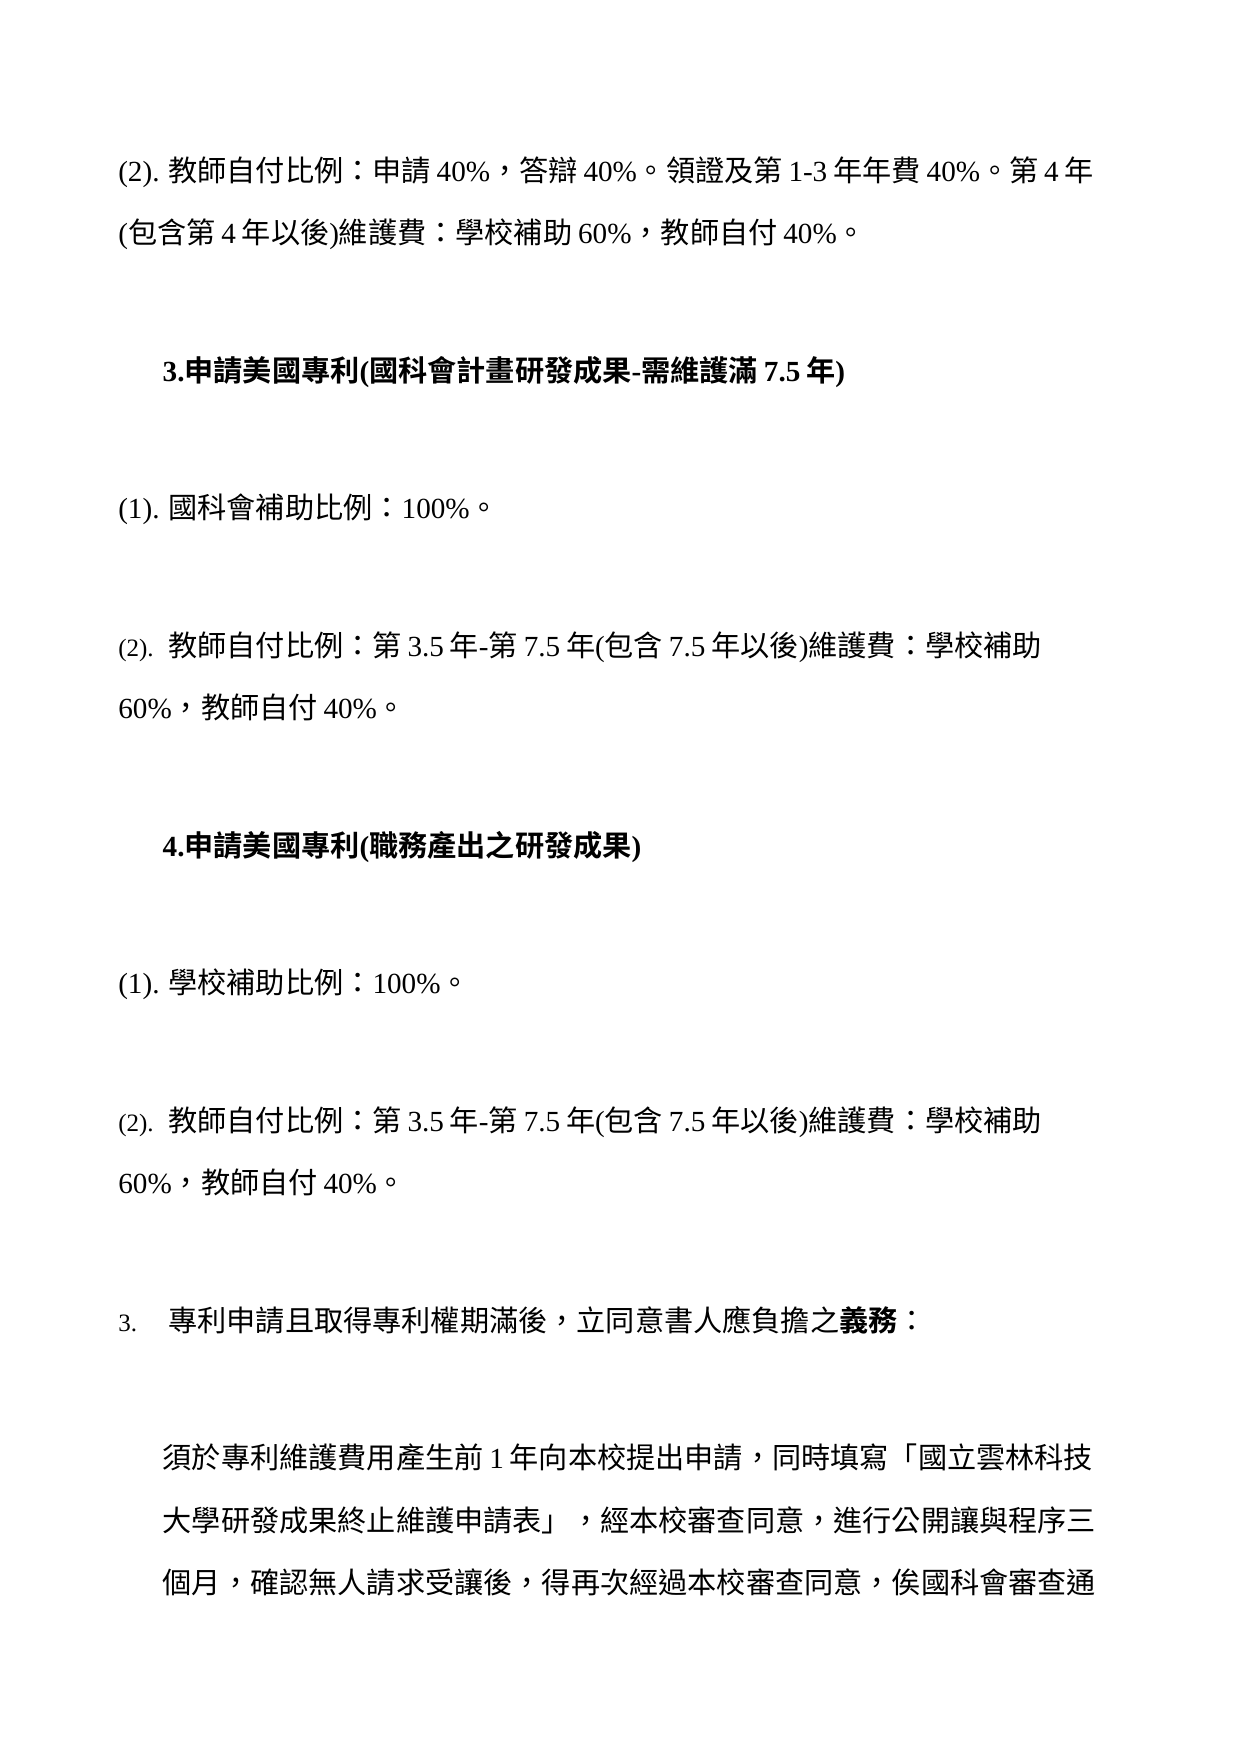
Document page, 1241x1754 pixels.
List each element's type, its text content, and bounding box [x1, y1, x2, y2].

list 學校補助比例：100%。 [118, 939, 1097, 1002]
list 教師自付比例：第3.5年-第7.5年(包含7.5年以後)維護費：學校補助60%，教師自付40%。 [118, 1077, 1097, 1202]
list 教師自付比例：申請40%，答辯40%。領證及第1-3年年費40%。第4年(包含第4年以後)維護費：學校補助60%，教師自付40%。 [118, 127, 1097, 252]
list 專利申請且取得專利權期滿後，立同意書人應負擔之義務： [118, 1277, 1097, 1339]
text 4.申請美國專利(職務產出之研發成果) [162, 802, 1097, 864]
text 須於專利維護費用產生前1年向本校提出申請，同時填寫「國立雲林科技大學研發成果終止維護申請表」，經本校審查同意，進行公開讓與程序三個月，確認無人請求受讓後，得再次經過本校審查同意，俟國科會審查通 [162, 1414, 1097, 1602]
list 國科會補助比例：100%。 [118, 464, 1097, 527]
text 3.申請美國專利(國科會計畫研發成果-需維護滿7.5年) [162, 327, 1097, 389]
list 教師自付比例：第3.5年-第7.5年(包含7.5年以後)維護費：學校補助60%，教師自付40%。 [118, 602, 1097, 727]
